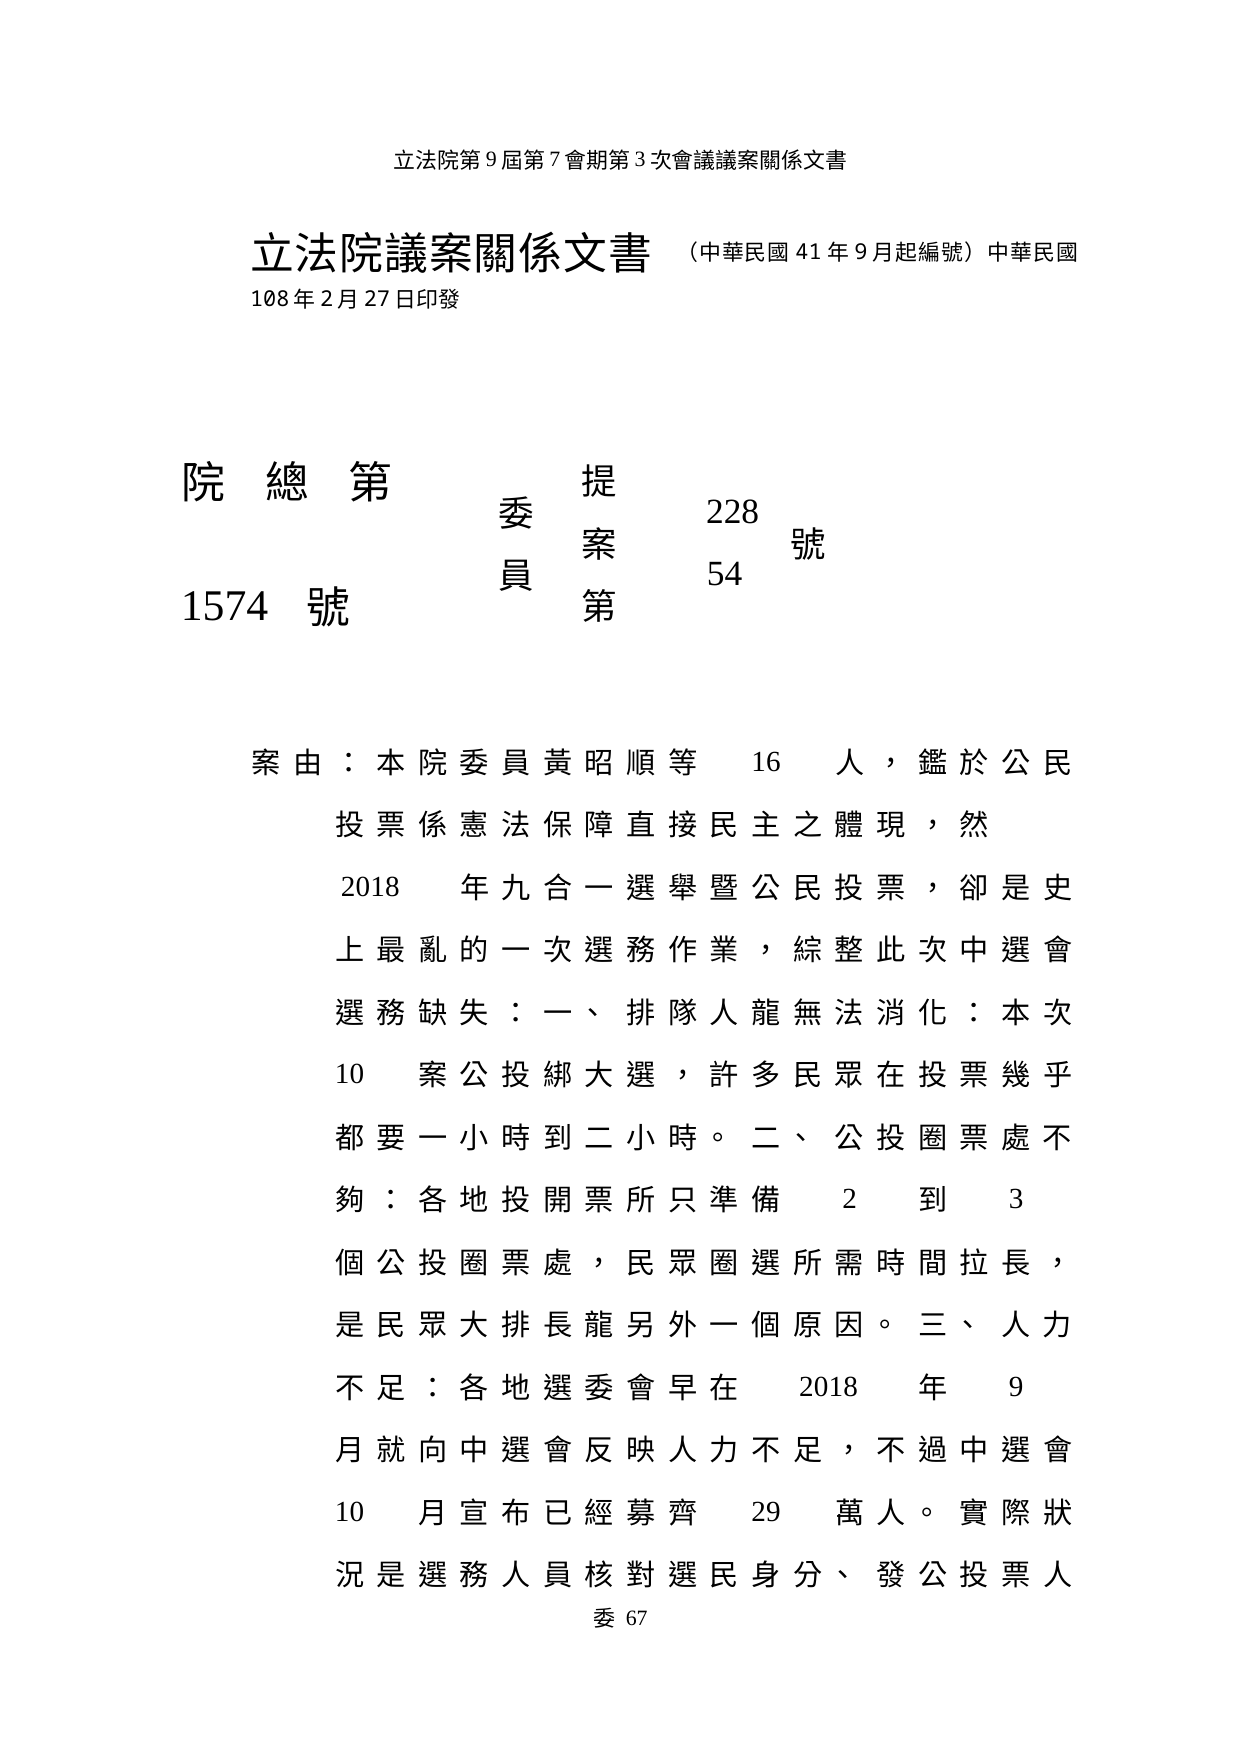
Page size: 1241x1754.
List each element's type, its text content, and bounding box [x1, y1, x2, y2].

table_header 提案第 [556, 406, 661, 656]
table_header 號 [773, 406, 810, 656]
table_header [810, 406, 815, 534]
text 案由：本院委員黃昭順等16人，鑑於公民投票係憲法保障直接民主之體現，然2018年九合一選舉暨公民投票，卻是史上最亂的一次選務作業，綜整此次中選會選務缺失：一、排隊人龍無法消化：本次10案公投綁大選，許多民眾在投票幾乎都要一小時到二小時。二、公投圈票處不夠：各地投開票所只準備2到3個公投圈票處，民眾圈選所需時間拉長，是民眾大排長龍另外一個原因。三、人力不足：各地選委會早在2018年9月就向中選會反映人力不足，不過中選會10月宣布已經募齊29萬人。實際狀況是選務人員核對選民身分、發公投票人 [217, 719, 1078, 1594]
table_header [815, 406, 829, 656]
table_header [810, 542, 815, 656]
table_header 委員 [441, 406, 556, 656]
table_header 22854 [661, 406, 773, 656]
text 立法院議案關係文書 （中華民國41年9月起編號）中華民國108年2月27日印發 [250, 219, 1078, 314]
table_header 院總第1574號 [162, 406, 441, 656]
